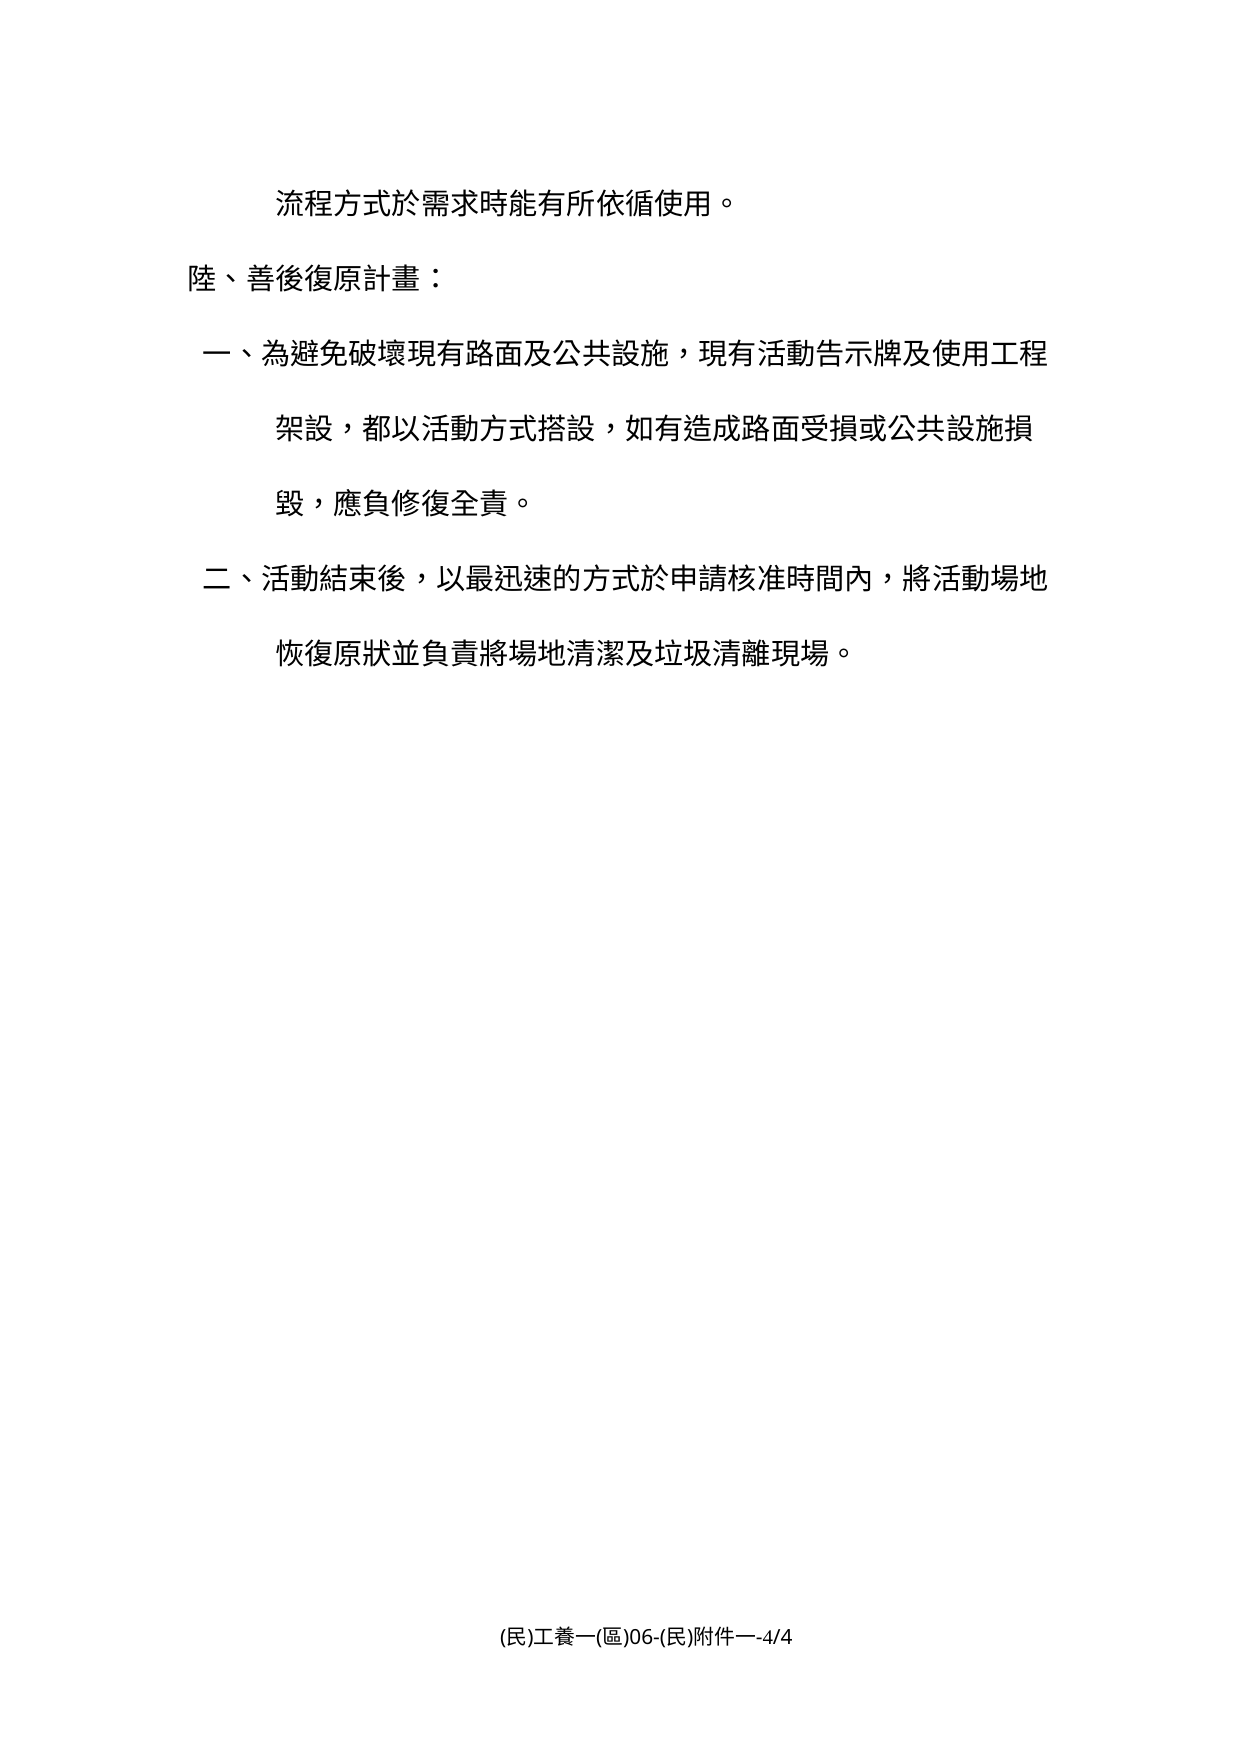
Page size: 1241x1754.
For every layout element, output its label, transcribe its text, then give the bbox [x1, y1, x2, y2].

text 一、為避免破壞現有路面及公共設施，現有活動告示牌及使用工程架設，都以活動方式搭設，如有造成路面受損或公共設施損毀，應負修復全責。 [187, 314, 1053, 539]
subtitle 陸、善後復原計畫： [187, 239, 1053, 314]
text 二、活動結束後，以最迅速的方式於申請核准時間內，將活動場地恢復原狀並負責將場地清潔及垃圾清離現場。 [187, 539, 1053, 689]
text 流程方式於需求時能有所依循使用。 [187, 164, 1053, 239]
